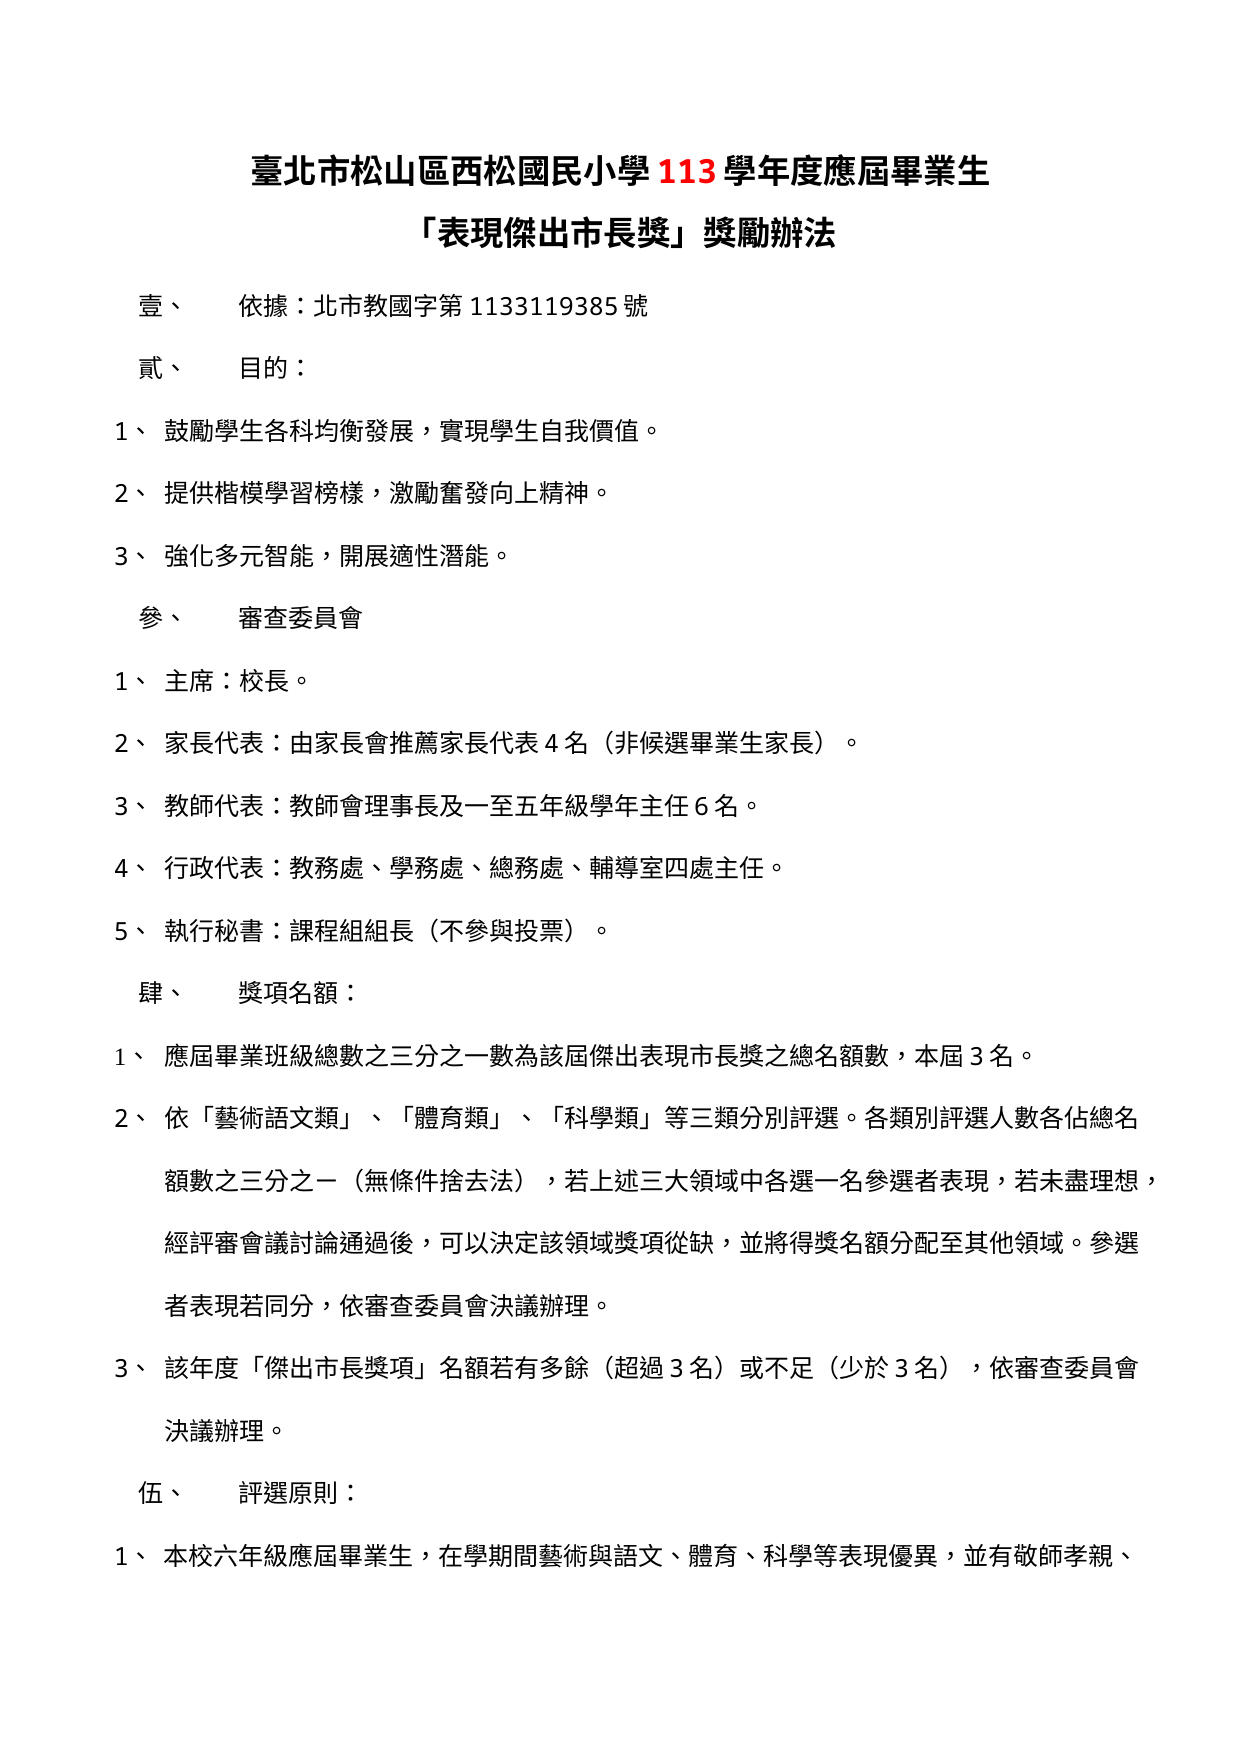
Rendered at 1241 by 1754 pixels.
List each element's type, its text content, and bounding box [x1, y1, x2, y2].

list 評選原則： [139, 1450, 1152, 1512]
list 本校六年級應屆畢業生，在學期間藝術與語文、體育、科學等表現優異，並有敬師孝親、 [114, 1512, 1152, 1575]
list 提供楷模學習榜樣，激勵奮發向上精神。 [114, 450, 1152, 512]
list 審查委員會 [139, 575, 1152, 637]
list 依「藝術語文類」、「體育類」、「科學類」等三類分別評選。各類別評選人數各佔總名額數之三分之ㄧ（無條件捨去法），若上述三大領域中各選一名參選者表現，若未盡理想，經評審會議討論通過後，可以決定該領域獎項從缺，並將得獎名額分配至其他領域。參選者表現若同分，依審查委員會決議辦理。 [114, 1075, 1152, 1325]
list 應屆畢業班級總數之三分之一數為該屆傑出表現市長獎之總名額數，本屆3名。 [114, 1012, 1152, 1075]
list 目的： [139, 325, 1152, 387]
list 執行秘書：課程組組長（不參與投票）。 [114, 887, 1152, 950]
list 行政代表：教務處、學務處、總務處、輔導室四處主任。 [114, 825, 1152, 887]
list 該年度「傑出市長獎項」名額若有多餘（超過3名）或不足（少於3名），依審查委員會決議辦理。 [114, 1325, 1152, 1450]
list 主席：校長。 [114, 637, 1152, 700]
list 教師代表：教師會理事長及一至五年級學年主任6名。 [114, 762, 1152, 825]
list 獎項名額： [139, 950, 1152, 1012]
list 依據：北市教國字第1133119385號 [139, 262, 1152, 325]
list 鼓勵學生各科均衡發展，實現學生自我價值。 [114, 387, 1152, 450]
text 臺北市松山區西松國民小學113學年度應屆畢業生 [89, 127, 1152, 189]
list 家長代表：由家長會推薦家長代表4名（非候選畢業生家長）。 [114, 700, 1152, 762]
list 強化多元智能，開展適性潛能。 [114, 512, 1152, 575]
text 「表現傑出市長獎」獎勵辦法 [89, 189, 1152, 252]
